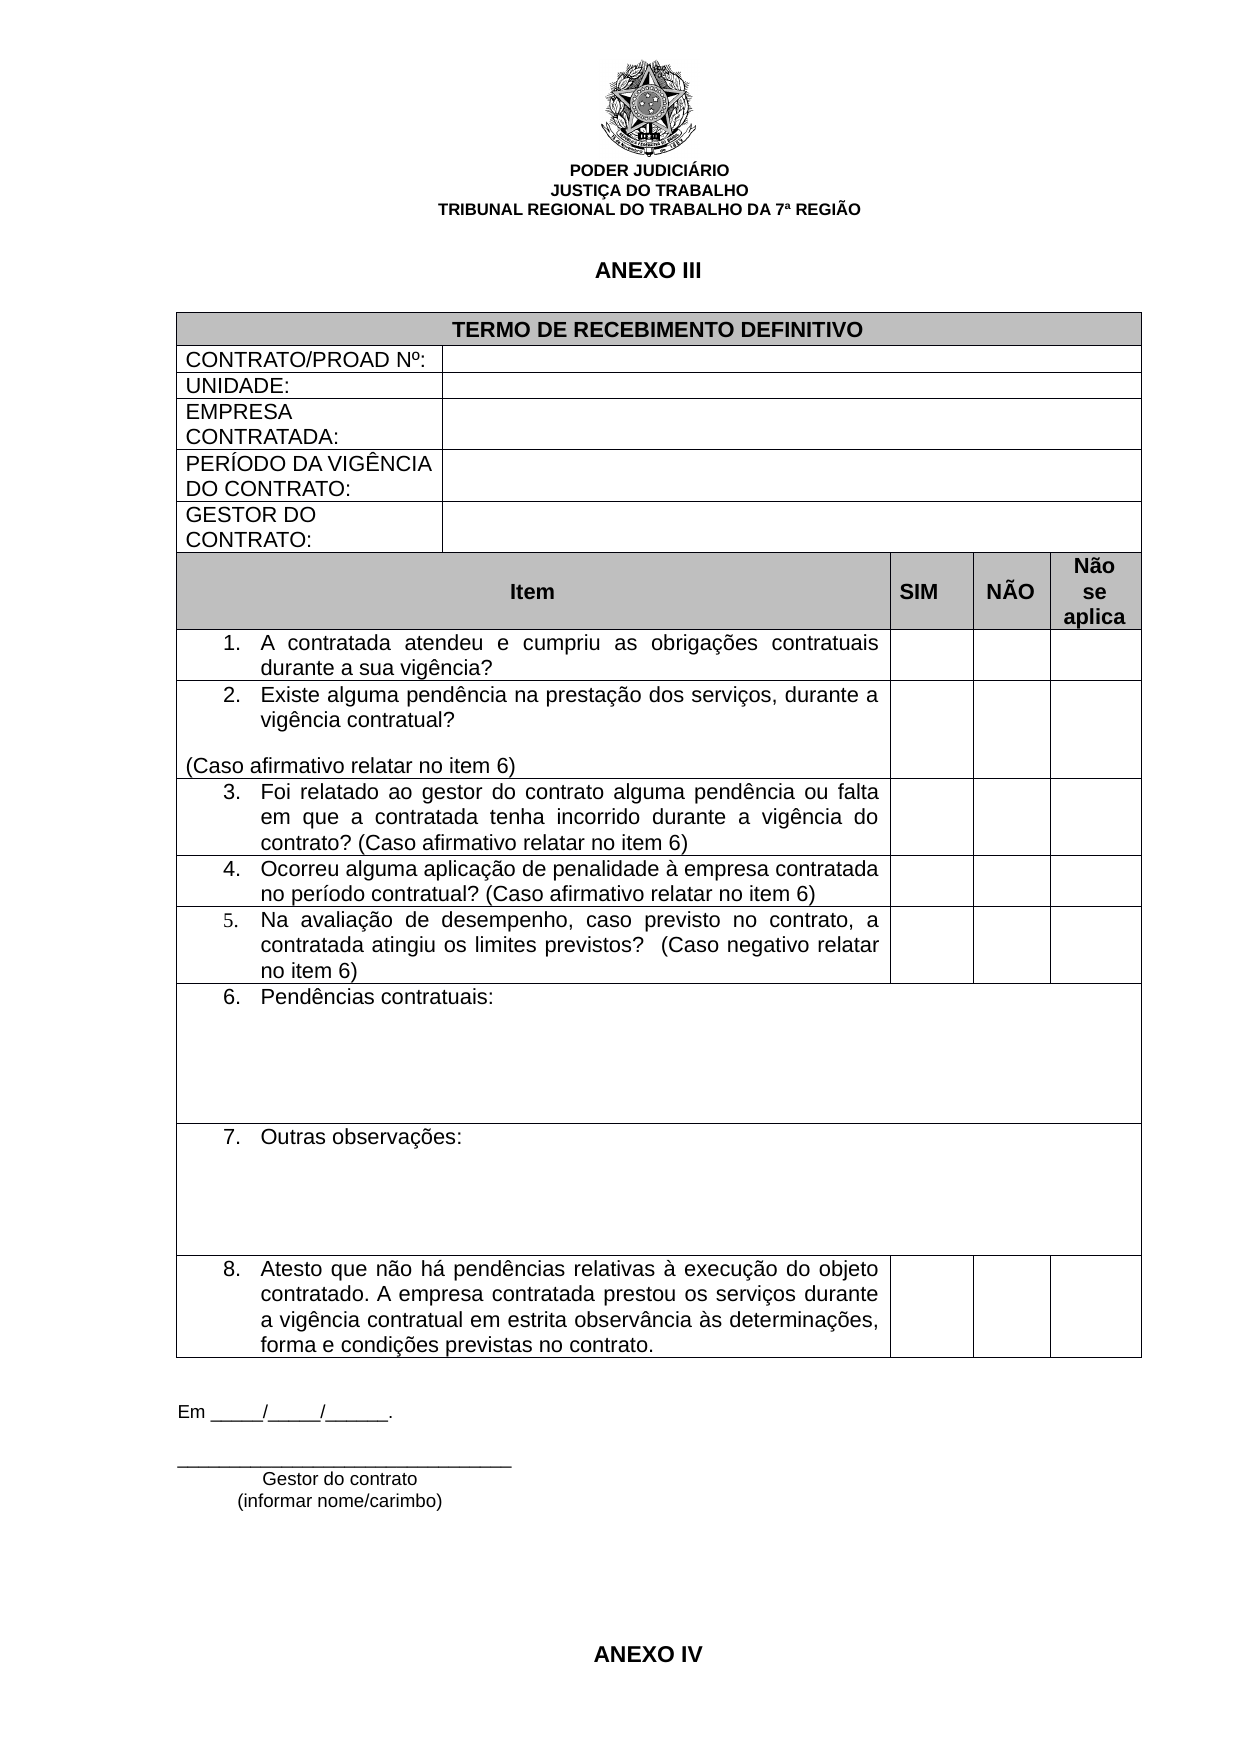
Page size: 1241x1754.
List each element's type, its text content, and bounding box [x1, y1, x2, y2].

table_cell [443, 502, 1141, 552]
table_cell [974, 907, 1050, 983]
table_cell Na avaliação de desempenho, caso previsto no contrato, a contratada atingiu os limites previstos? (Caso negativo relatar no item 6) [177, 907, 890, 983]
table_cell Atesto que não há pendências relativas à execução do objeto contratado. A empresa contratada prestou os serviços durante a vigência contratual em estrita observância às determinações, forma e condições previstas no contrato. [177, 1256, 890, 1357]
table_cell UNIDADE: [177, 373, 442, 398]
text ANEXO III [177, 257, 1122, 283]
table_cell [443, 346, 1141, 372]
table_cell Pendências contratuais: [177, 984, 1141, 1123]
table_cell [974, 856, 1050, 906]
table_cell [974, 681, 1050, 778]
table_cell [1051, 630, 1141, 680]
text (informar nome/carimbo) [177, 1490, 502, 1511]
table_cell [1051, 1256, 1141, 1357]
table_cell [974, 779, 1050, 854]
table_cell Existe alguma pendência na prestação dos serviços, durante a vigência contratual? (Caso afirmativo relatar no item 6) [177, 681, 890, 778]
table_cell [443, 450, 1141, 501]
table_cell [891, 856, 973, 906]
table_cell [443, 373, 1141, 398]
table_cell NÃO [974, 553, 1050, 629]
table_cell Outras observações: [177, 1124, 1141, 1255]
table_cell [891, 1256, 973, 1357]
table_cell PERÍODO DA VIGÊNCIA DO CONTRATO: [177, 450, 442, 501]
table_cell A contratada atendeu e cumpriu as obrigações contratuais durante a sua vigência? [177, 630, 890, 680]
table_cell [443, 399, 1141, 449]
text Em _____/_____/______. [177, 1401, 1122, 1423]
table_cell Não se aplica [1051, 553, 1141, 629]
table_cell [891, 630, 973, 680]
table_cell [1051, 779, 1141, 854]
table_cell [974, 630, 1050, 680]
table_cell [1051, 856, 1141, 906]
table_cell Foi relatado ao gestor do contrato alguma pendência ou falta em que a contratada tenha incorrido durante a vigência do contrato? (Caso afirmativo relatar no item 6) [177, 779, 890, 854]
table_cell [1051, 681, 1141, 778]
table_cell [891, 907, 973, 983]
table_cell [891, 681, 973, 778]
table_header TERMO DE RECEBIMENTO DEFINITIVO [177, 313, 1141, 345]
table_cell CONTRATO/PROAD Nº: [177, 346, 442, 372]
table_cell EMPRESA CONTRATADA: [177, 399, 442, 449]
text ANEXO IV [177, 1641, 1122, 1667]
table_cell SIM [891, 553, 973, 629]
table_cell [891, 779, 973, 854]
text ________________________________ [177, 1447, 1122, 1468]
table_cell [1051, 907, 1141, 983]
table_cell Ocorreu alguma aplicação de penalidade à empresa contratada no período contratual? (Caso afirmativo relatar no item 6) [177, 856, 890, 906]
table_cell Item [177, 553, 890, 629]
table_cell GESTOR DO CONTRATO: [177, 502, 442, 552]
text Gestor do contrato [177, 1468, 502, 1490]
table_cell [974, 1256, 1050, 1357]
